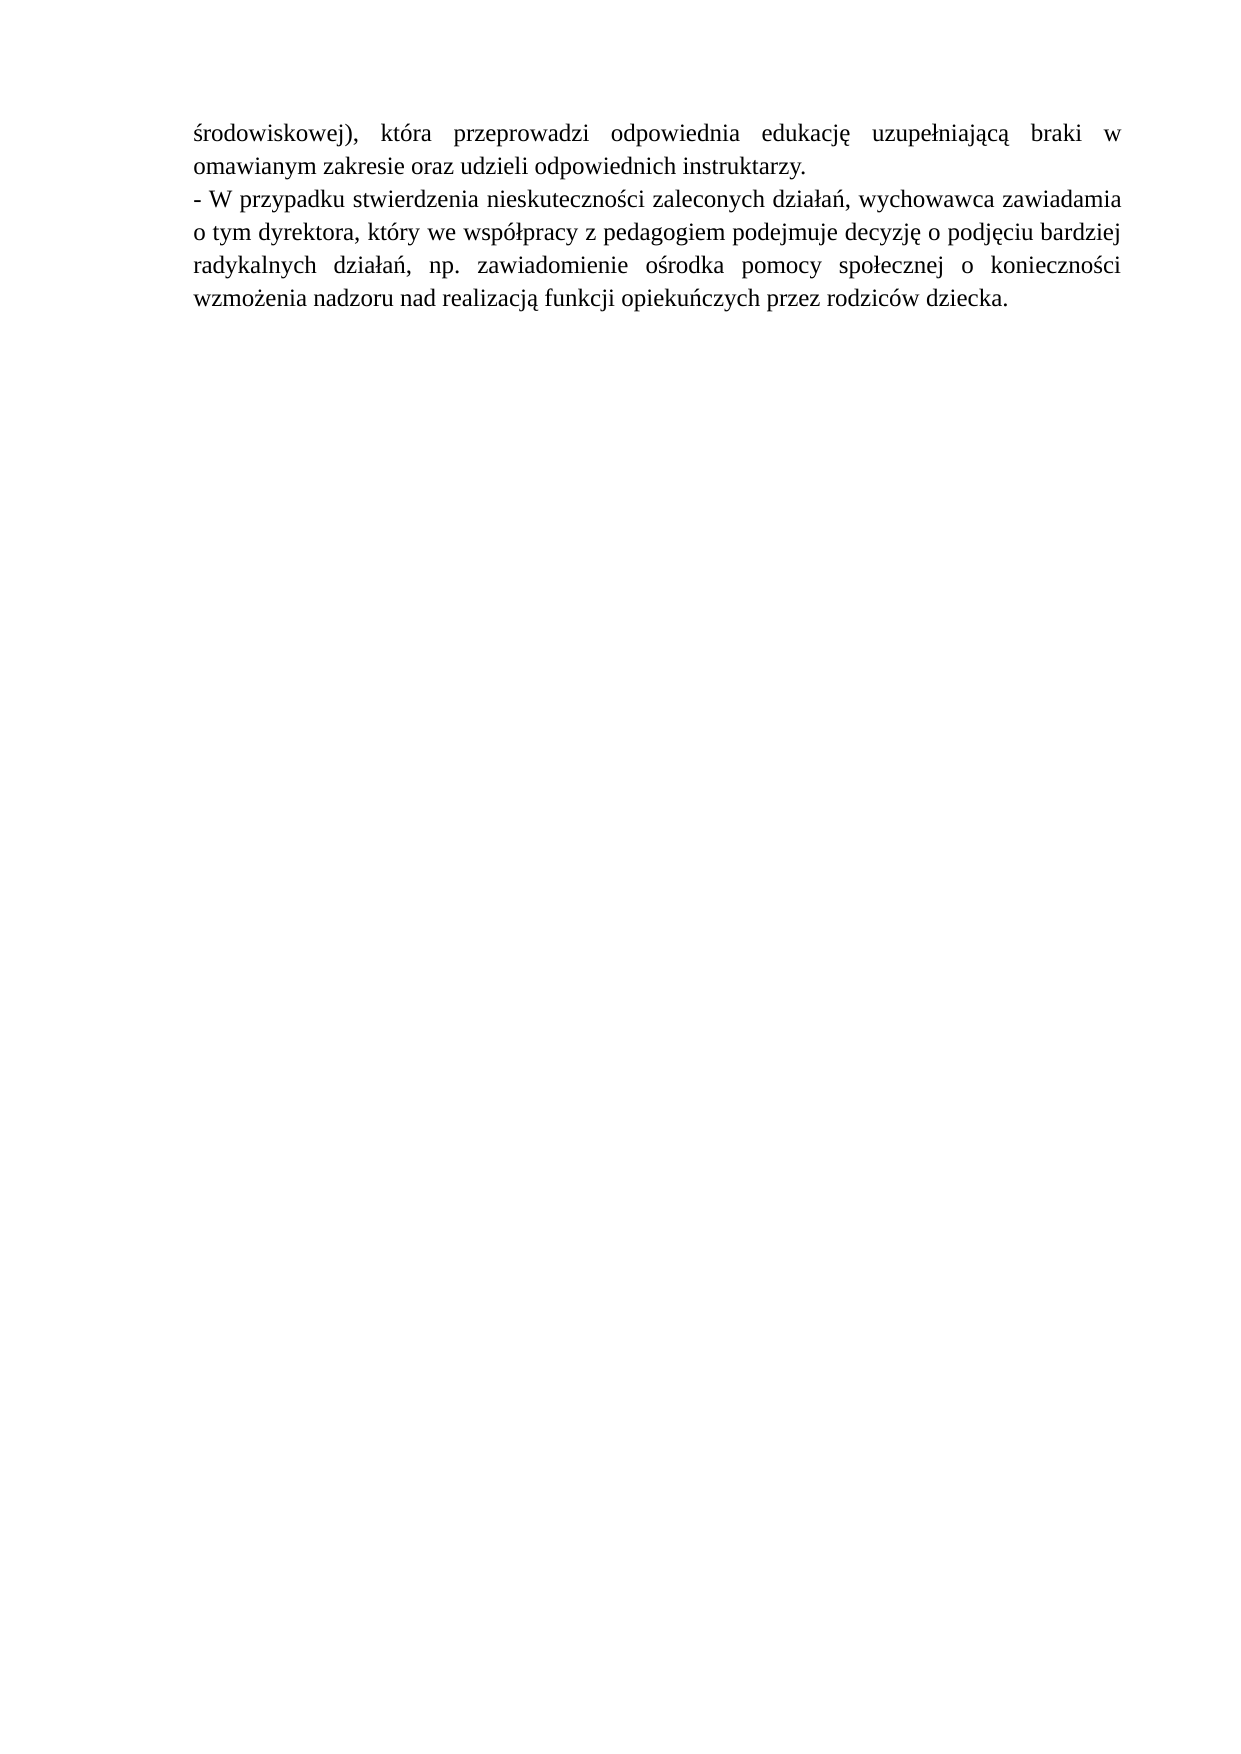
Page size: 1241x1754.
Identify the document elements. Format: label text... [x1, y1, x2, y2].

list środowiskowej), która przeprowadzi odpowiednia edukację uzupełniającą braki w omawianym zakresie oraz udzieli odpowiednich instruktarzy. [156, 118, 1122, 180]
list - W przypadku stwierdzenia nieskuteczności zaleconych działań, wychowawca zawiadamia o tym dyrektora, który we współpracy z pedagogiem podejmuje decyzję o podjęciu bardziej radykalnych działań, np. zawiadomienie ośrodka pomocy społecznej o konieczności wzmożenia nadzoru nad realizacją funkcji opiekuńczych przez rodziców dziecka. [156, 184, 1122, 312]
